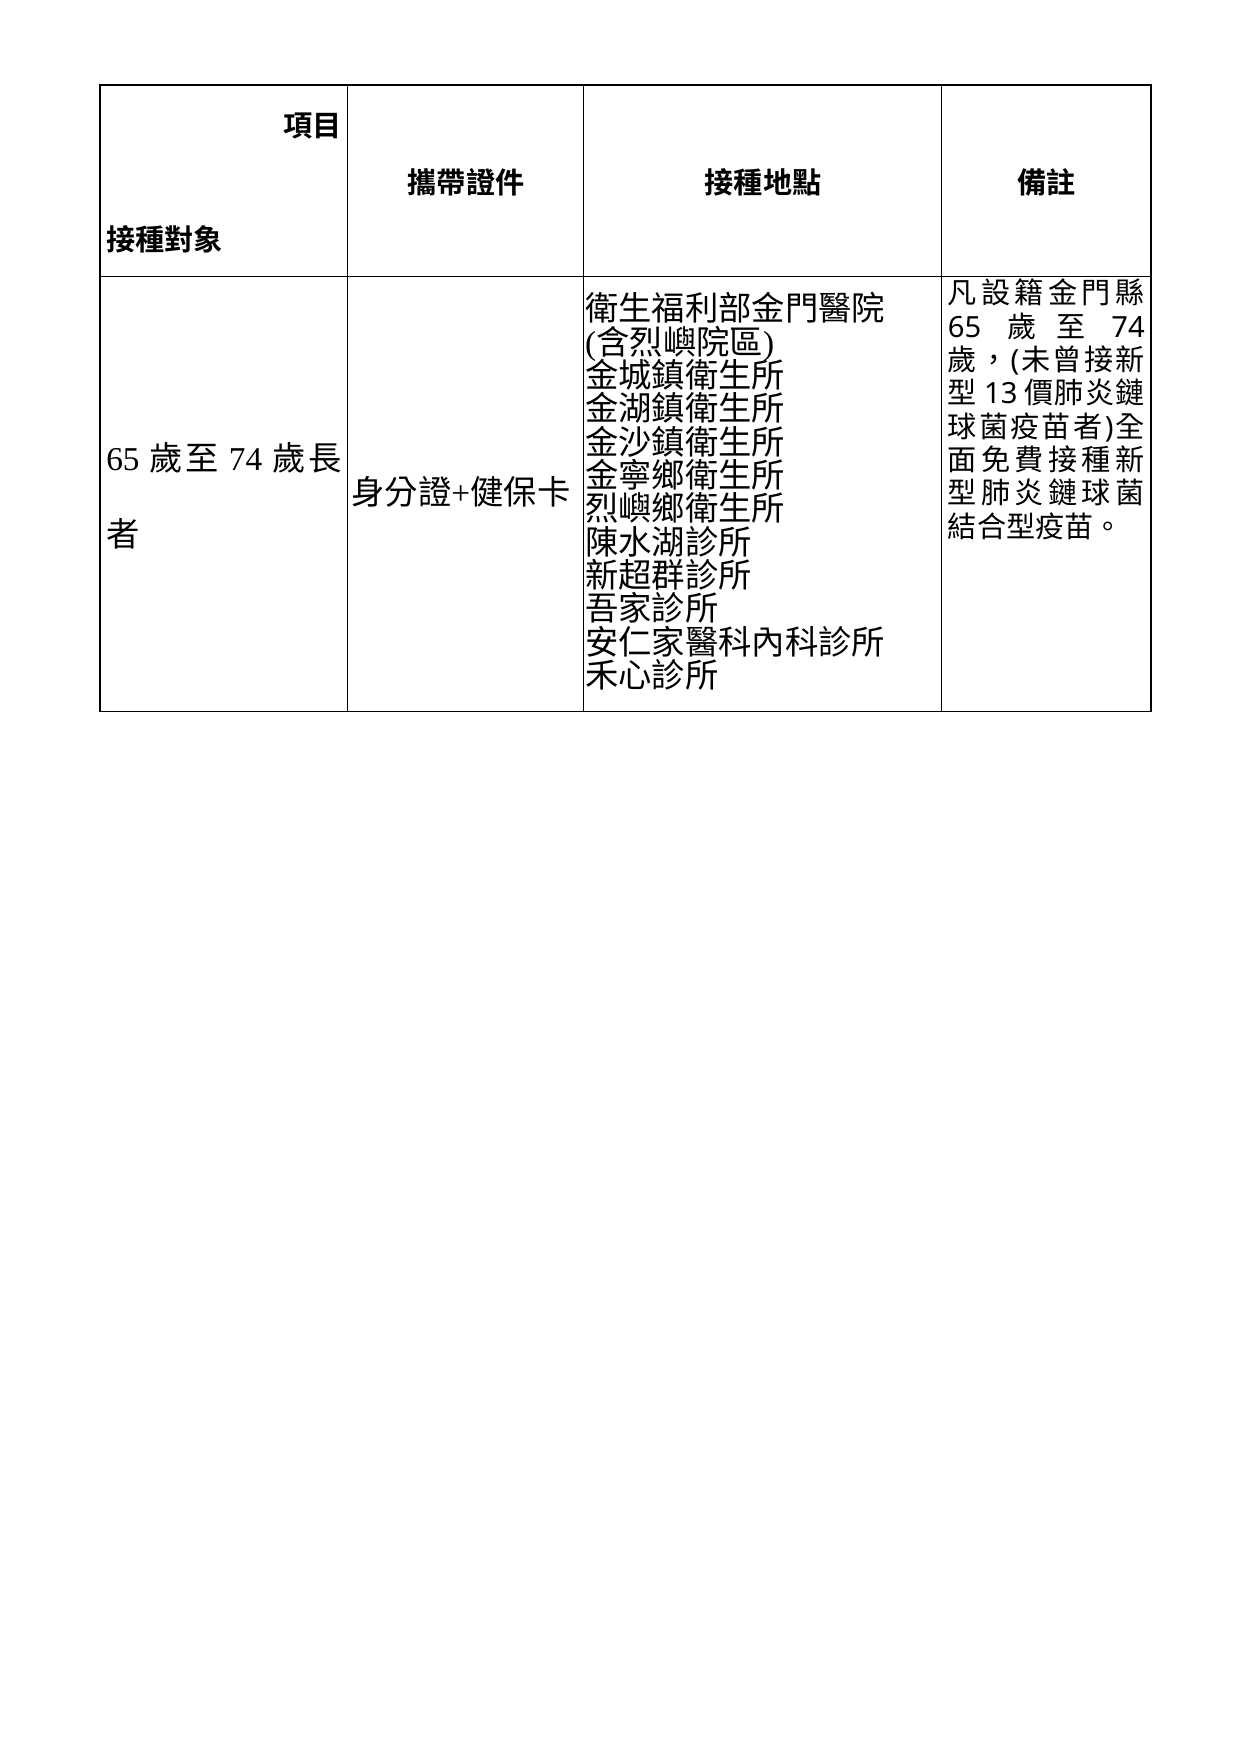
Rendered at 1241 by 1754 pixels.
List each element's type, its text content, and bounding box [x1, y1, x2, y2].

table_header 接種地點 [584, 86, 941, 276]
table_cell 凡設籍金門縣65歲至74歲，(未曾接新型13價肺炎鏈球菌疫苗者)全面免費接種新型肺炎鏈球菌結合型疫苗。 [942, 277, 1150, 711]
table_cell 65歲至74歲長者 [101, 277, 347, 711]
table_header 項目 接種對象 [101, 86, 347, 276]
table_cell 身分證+健保卡 [348, 277, 583, 711]
table_header 攜帶證件 [348, 86, 583, 276]
table_header 備註 [942, 86, 1150, 276]
table_cell 衛生福利部金門醫院 (含烈嶼院區) 金城鎮衛生所 金湖鎮衛生所 金沙鎮衛生所 金寧鄉衛生所 烈嶼鄉衛生所 陳水湖診所 新超群診所 吾家診所 安仁家醫科內科診所 禾心診所 [584, 277, 941, 711]
